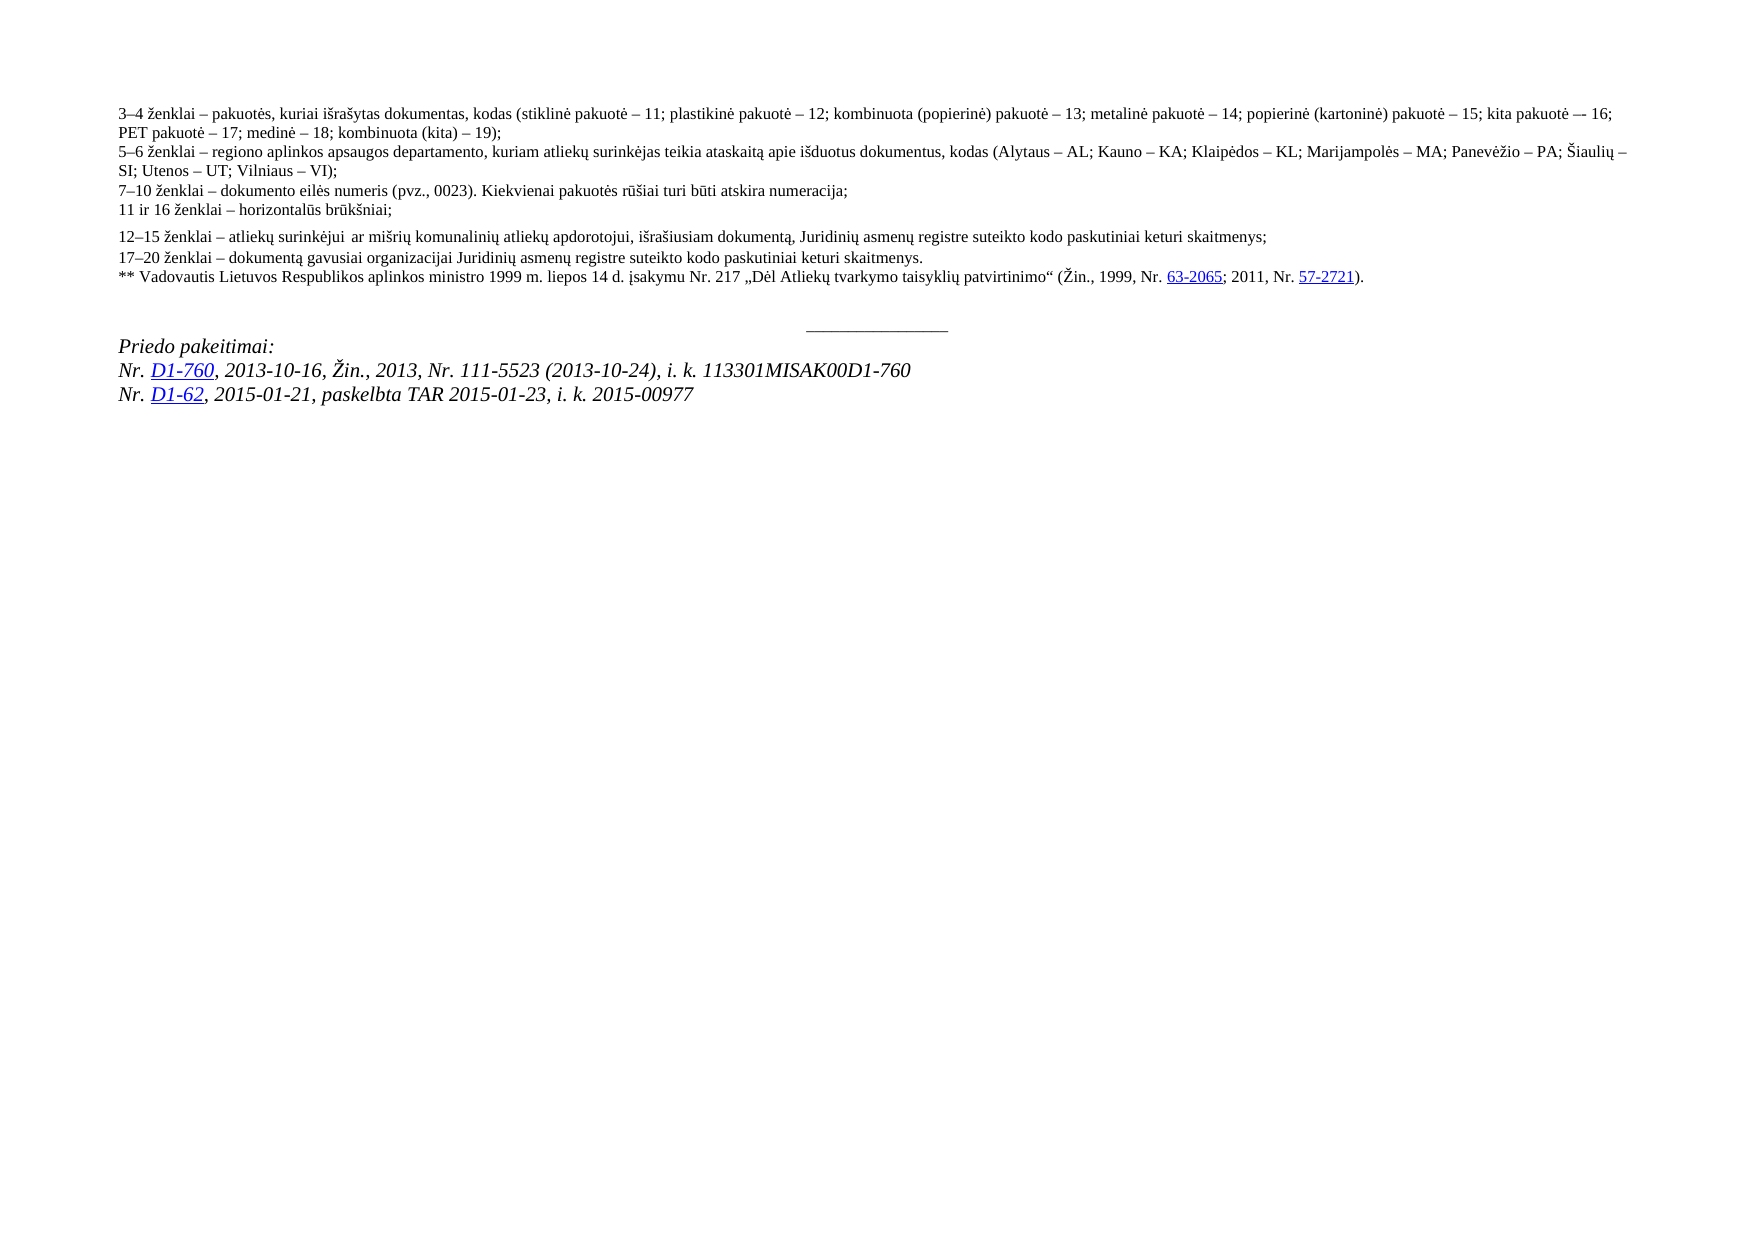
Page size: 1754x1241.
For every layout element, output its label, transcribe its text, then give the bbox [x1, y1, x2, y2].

text Nr. D1-62, 2015-01-21, paskelbta TAR 2015-01-23, i. k. 2015-00977 [118, 382, 1636, 406]
text 11 ir 16 ženklai – horizontalūs brūkšniai; [118, 199, 1636, 219]
text Priedo pakeitimai: [118, 334, 1636, 358]
text 7–10 ženklai – dokumento eilės numeris (pvz., 0023). Kiekvienai pakuotės rūšiai turi būti atskira numeracija; [118, 180, 1636, 199]
text 17–20 ženklai – dokumentą gavusiai organizacijai Juridinių asmenų registre suteikto kodo paskutiniai keturi skaitmenys. [118, 247, 1636, 267]
text 12–15 ženklai – atliekų surinkėjui ar mišrių komunalinių atliekų apdorotojui, išrašiusiam dokumentą, Juridinių asmenų registre suteikto kodo paskutiniai keturi skaitmenys; [118, 219, 1636, 247]
text Nr. D1-760, 2013-10-16, Žin., 2013, Nr. 111-5523 (2013-10-24), i. k. 113301MISAK00D1-760 [118, 358, 1636, 382]
text _________________ [118, 314, 1636, 334]
text ** Vadovautis Lietuvos Respublikos aplinkos ministro 1999 m. liepos 14 d. įsakymu Nr. 217 „Dėl Atliekų tvarkymo taisyklių patvirtinimo“ (Žin., 1999, Nr. 63-2065; 2011, Nr. 57-2721). [118, 267, 1636, 286]
text 5–6 ženklai – regiono aplinkos apsaugos departamento, kuriam atliekų surinkėjas teikia ataskaitą apie išduotus dokumentus, kodas (Alytaus – AL; Kauno – KA; Klaipėdos – KL; Marijampolės – MA; Panevėžio – PA; Šiaulių – SI; Utenos – UT; Vilniaus – VI); [118, 142, 1636, 180]
text 3–4 ženklai – pakuotės, kuriai išrašytas dokumentas, kodas (stiklinė pakuotė – 11; plastikinė pakuotė – 12; kombinuota (popierinė) pakuotė – 13; metalinė pakuotė – 14; popierinė (kartoninė) pakuotė – 15; kita pakuotė –- 16; PET pakuotė – 17; medinė – 18; kombinuota (kita) – 19); [118, 104, 1636, 142]
